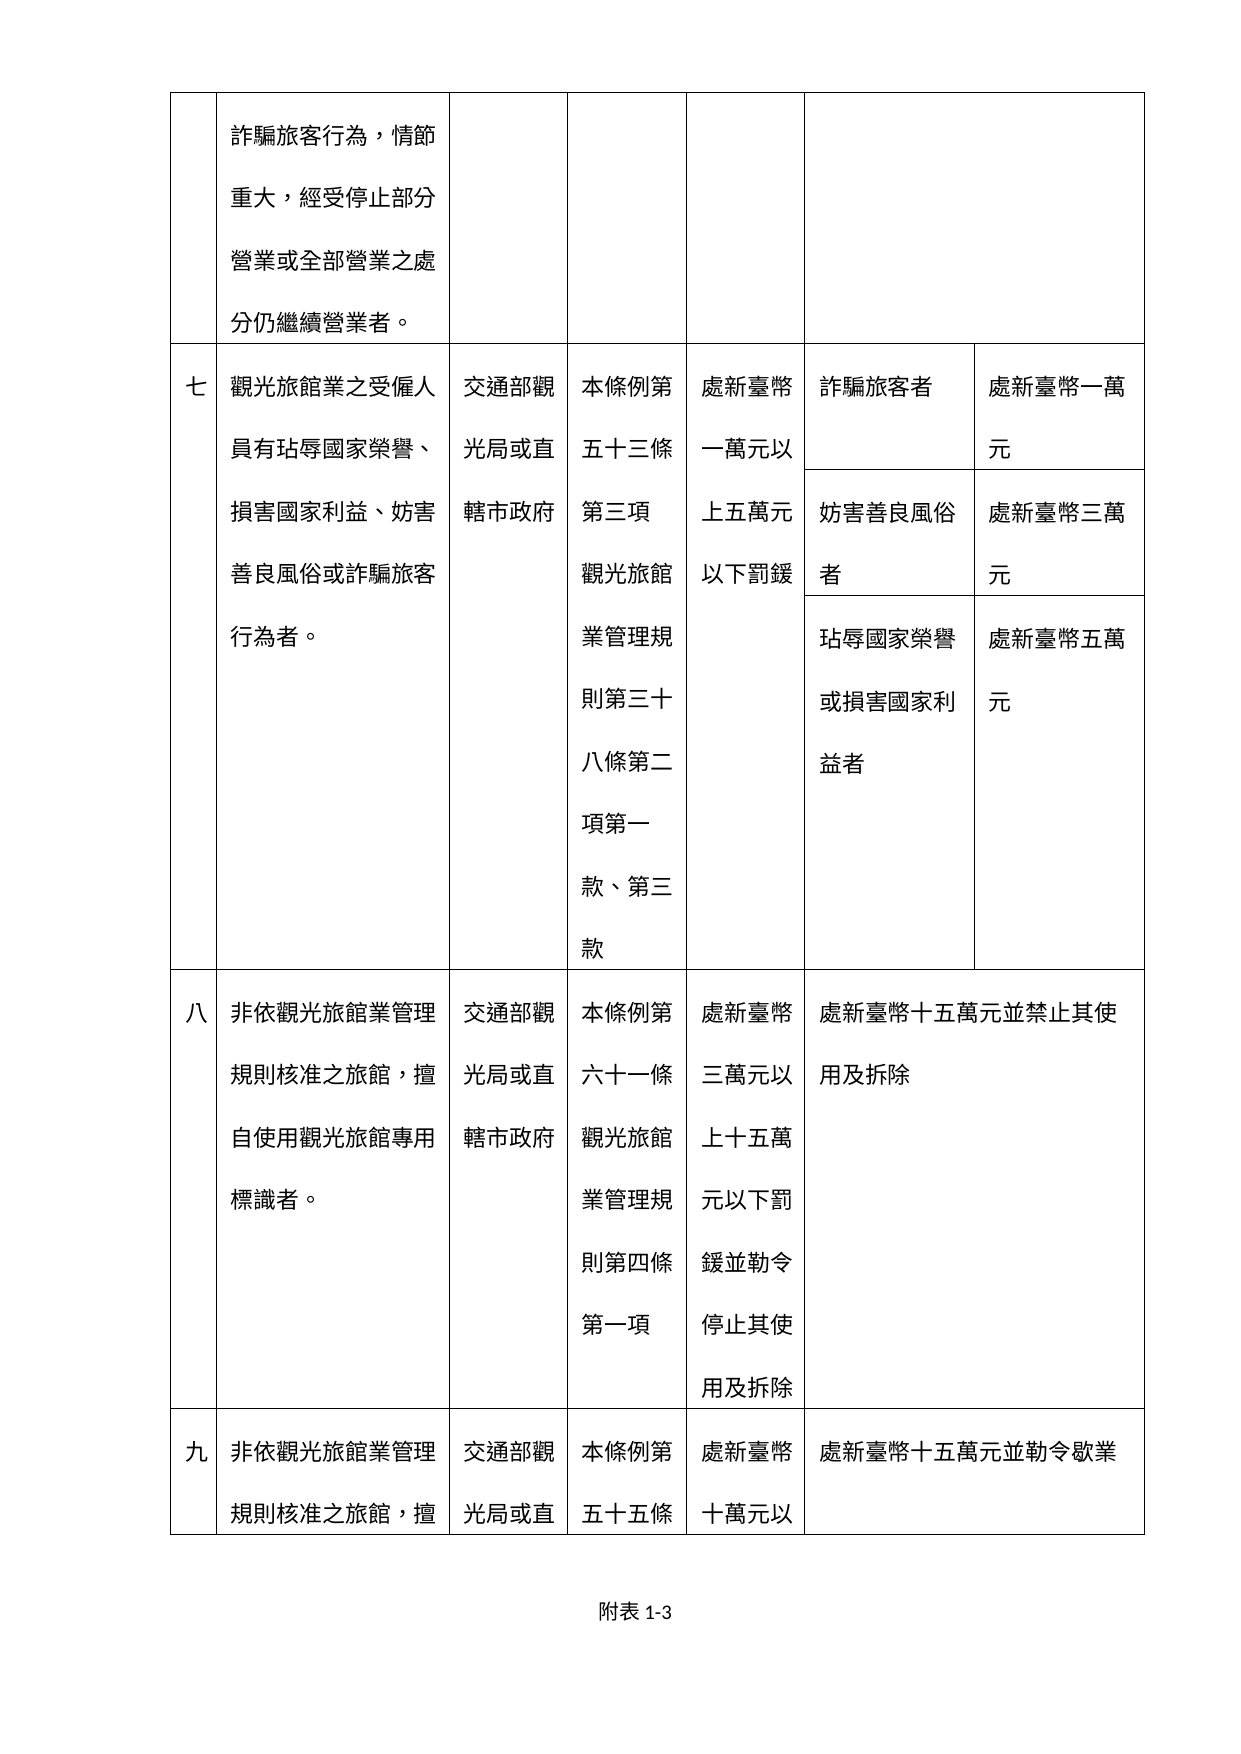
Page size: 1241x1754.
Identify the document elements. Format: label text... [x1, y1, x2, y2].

table_cell 本條例第六十一條 觀光旅館業管理規則第四條第一項 [568, 970, 686, 1407]
table_cell 非依觀光旅館業管理規則核准之旅館，擅自使用觀光旅館專用標識者。 [217, 970, 449, 1407]
table_cell 處新臺幣三萬元 [975, 470, 1144, 595]
table_cell 處新臺幣一萬元 [975, 344, 1144, 469]
table_cell 交通部觀光局或直轄市政府 [450, 970, 567, 1407]
table_cell 玷辱國家榮譽或損害國家利益者 [805, 596, 974, 969]
table_cell [805, 93, 1144, 343]
table_cell 觀光旅館業之受僱人員有玷辱國家榮譽、損害國家利益、妨害善良風俗或詐騙旅客行為者。 [217, 344, 449, 969]
table_cell [450, 93, 567, 343]
table_cell 詐騙旅客者 [805, 344, 974, 469]
table_cell [568, 93, 686, 343]
table_cell [687, 93, 804, 343]
table_cell 處新臺幣三萬元以上十五萬元以下罰鍰並勒令停止其使用及拆除 [687, 970, 804, 1407]
table_cell 處新臺幣十五萬元並勒令歇業 [805, 1409, 1144, 1533]
table_cell 本條例第五十三條第三項 觀光旅館業管理規則第三十八條第二項第一款、第三款 [568, 344, 686, 969]
table_cell 處新臺幣十五萬元並禁止其使用及拆除 [805, 970, 1144, 1407]
table_cell 交通部觀光局或直 [450, 1409, 567, 1533]
table_cell 八 [171, 970, 216, 1407]
table_cell 處新臺幣五萬元 [975, 596, 1144, 969]
table_cell 本條例第五十五條 [568, 1409, 686, 1533]
table_cell 九 [171, 1409, 216, 1533]
table_cell 非依觀光旅館業管理規則核准之旅館，擅 [217, 1409, 449, 1533]
table_cell 七 [171, 344, 216, 969]
table_cell 處新臺幣一萬元以上五萬元以下罰鍰 [687, 344, 804, 969]
table_cell 交通部觀光局或直轄市政府 [450, 344, 567, 969]
table_cell 處新臺幣十萬元以 [687, 1409, 804, 1533]
table_cell 詐騙旅客行為，情節重大，經受停止部分營業或全部營業之處分仍繼續營業者。 [217, 93, 449, 343]
table_cell [171, 93, 216, 343]
table_cell 妨害善良風俗者 [805, 470, 974, 595]
